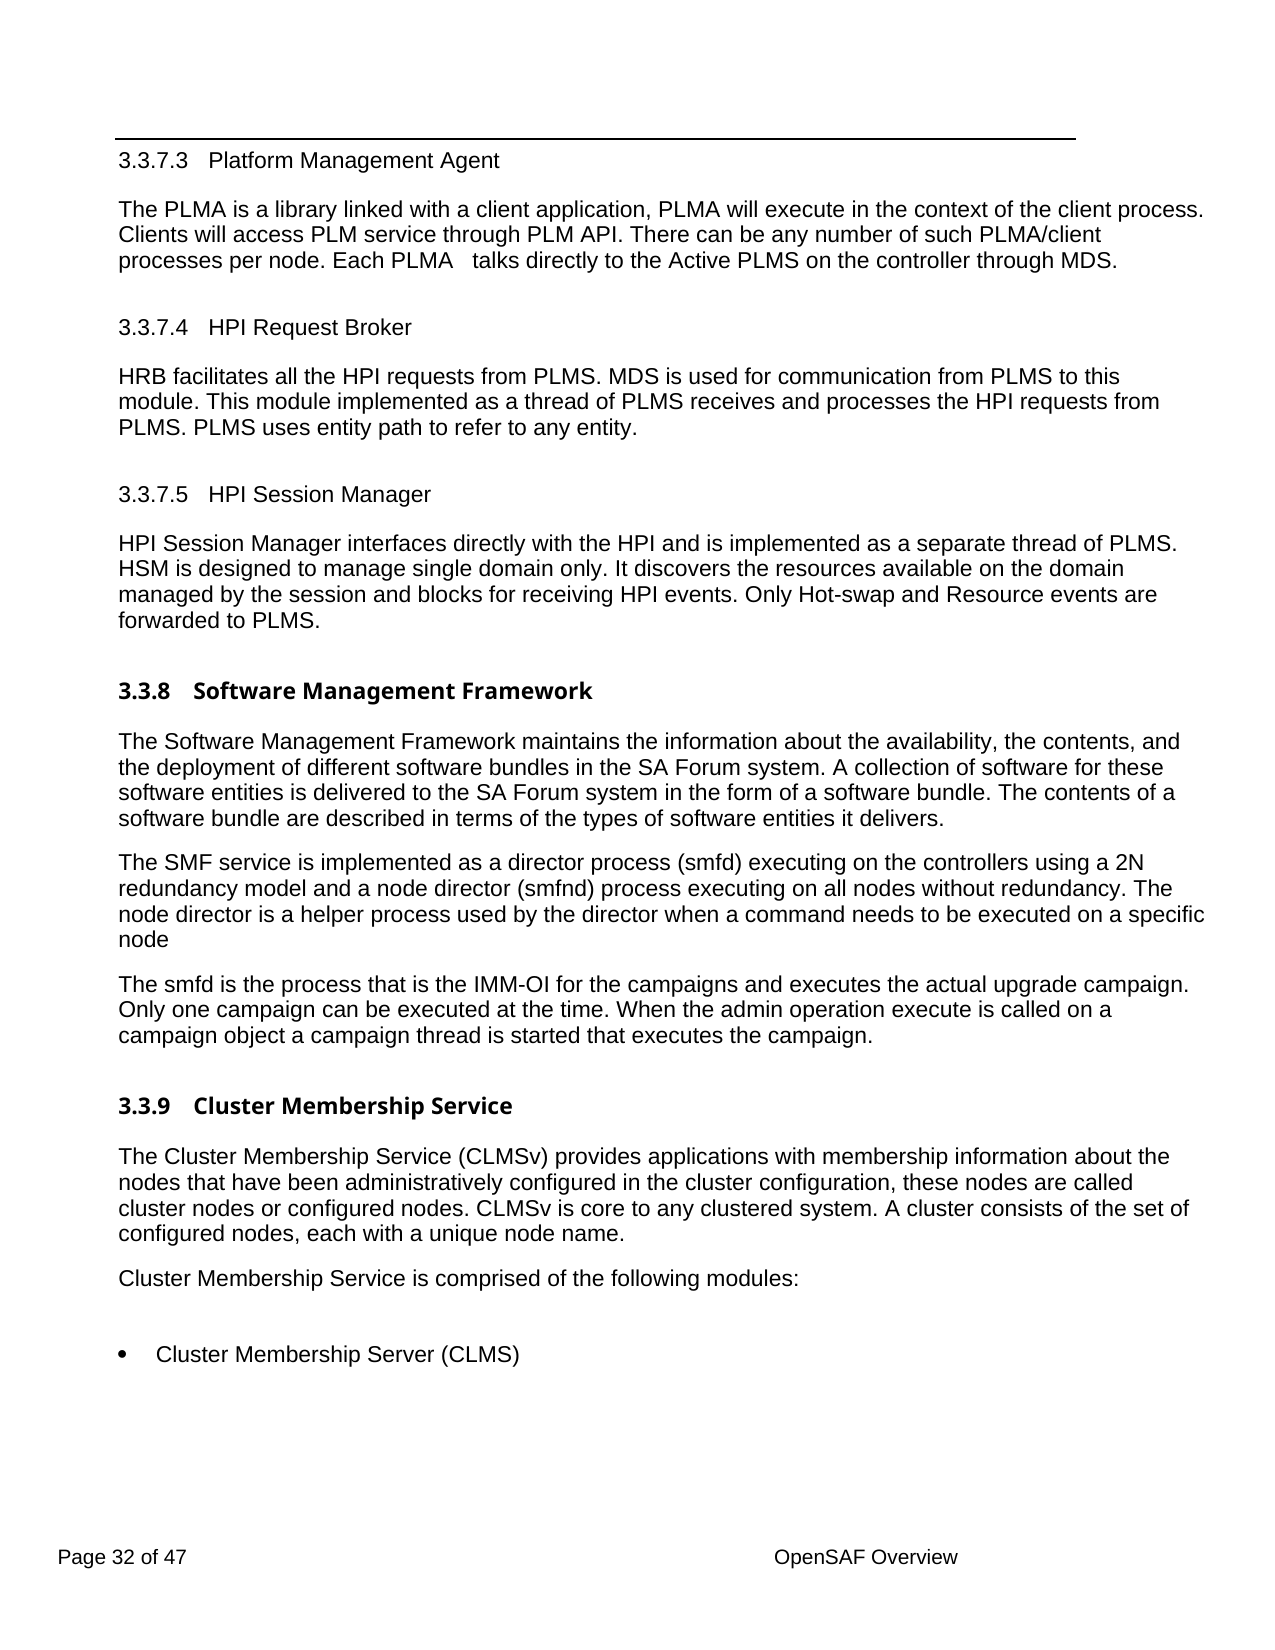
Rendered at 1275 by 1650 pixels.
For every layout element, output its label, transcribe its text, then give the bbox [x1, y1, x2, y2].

text The Cluster Membership Service (CLMSv) provides applications with membership information about the nodes that have been administratively configured in the cluster configuration, these nodes are called cluster nodes or configured nodes. CLMSv is core to any clustered system. A cluster consists of the set of configured nodes, each with a unique node name. [118, 1144, 1206, 1246]
text The SMF service is implemented as a director process (smfd) executing on the controllers using a 2N redundancy model and a node director (smfnd) process executing on all nodes without redundancy. The node director is a helper process used by the director when a command needs to be executed on a specific node [118, 850, 1206, 952]
text Cluster Membership Service is comprised of the following modules: [118, 1265, 1206, 1291]
subtitle Cluster Membership Service [118, 1090, 1206, 1121]
text HRB facilitates all the HPI requests from PLMS. MDS is used for communication from PLMS to this module. This module implemented as a thread of PLMS receives and processes the HPI requests from PLMS. PLMS uses entity path to refer to any entity. [118, 363, 1206, 440]
list Cluster Membership Server (CLMS) [118, 1341, 1206, 1367]
subtitle Platform Management Agent [118, 148, 1206, 173]
subtitle HPI Session Manager [118, 482, 1206, 507]
subtitle Software Management Framework [118, 674, 1206, 706]
text The smfd is the process that is the IMM-OI for the campaigns and executes the actual upgrade campaign. Only one campaign can be executed at the time. When the admin operation execute is called on a campaign object a campaign thread is started that executes the campaign. [118, 971, 1206, 1048]
text The Software Management Framework maintains the information about the availability, the contents, and the deployment of different software bundles in the SA Forum system. A collection of software for these software entities is delivered to the SA Forum system in the form of a software bundle. The contents of a software bundle are described in terms of the types of software entities it delivers. [118, 729, 1206, 831]
text The PLMA is a library linked with a client application, PLMA will execute in the context of the client process. Clients will access PLM service through PLM API. There can be any number of such PLMA/client processes per node. Each PLMA talks directly to the Active PLMS on the controller through MDS. [118, 196, 1206, 273]
text HPI Session Manager interfaces directly with the HPI and is implemented as a separate thread of PLMS. HSM is designed to manage single domain only. It discovers the resources available on the domain managed by the session and blocks for receiving HPI events. Only Hot-swap and Resource events are forwarded to PLMS. [118, 530, 1206, 633]
subtitle HPI Request Broker [118, 315, 1206, 340]
